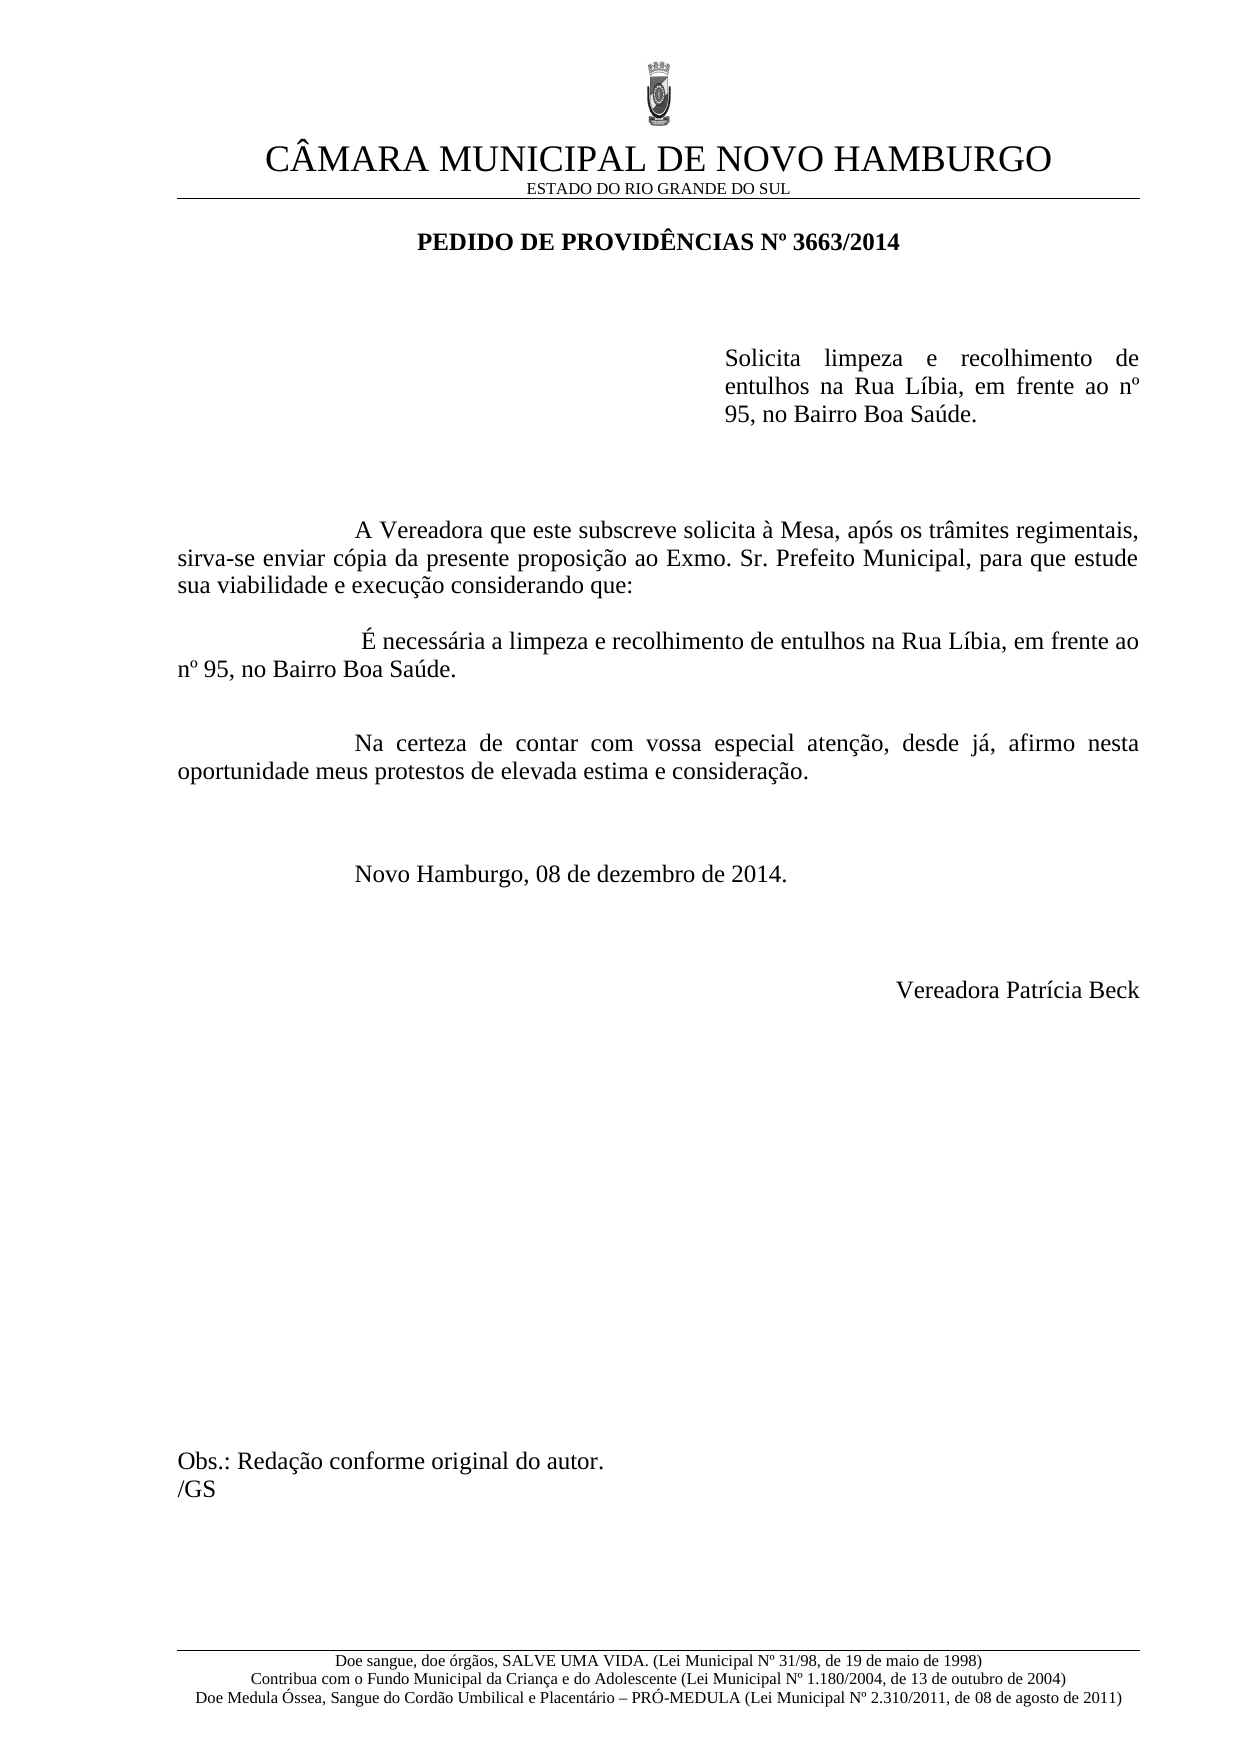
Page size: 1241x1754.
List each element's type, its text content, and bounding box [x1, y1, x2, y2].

text Na certeza de contar com vossa especial atenção, desde já, afirmo nesta oportunidade meus protestos de elevada estima e consideração. [177, 729, 1140, 785]
text A Vereadora que este subscreve solicita à Mesa, após os trâmites regimentais, sirva-se enviar cópia da presente proposição ao Exmo. Sr. Prefeito Municipal, para que estude sua viabilidade e execução considerando que: [177, 516, 1140, 599]
text PEDIDO DE PROVIDÊNCIAS Nº 3663/2014 [177, 228, 1140, 256]
text É necessária a limpeza e recolhimento de entulhos na Rua Líbia, em frente ao nº 95, no Bairro Boa Saúde. [177, 627, 1140, 682]
text Vereadora Patrícia Beck [649, 976, 1140, 1004]
list Solicita limpeza e recolhimento de entulhos na Rua Líbia, em frente ao nº 95, no Bairro Boa Saúde. [687, 344, 1140, 428]
text /GS [177, 1475, 1140, 1502]
text Novo Hamburgo, 08 de dezembro de 2014. [177, 860, 1140, 887]
text Obs.: Redação conforme original do autor. [177, 1447, 1140, 1475]
